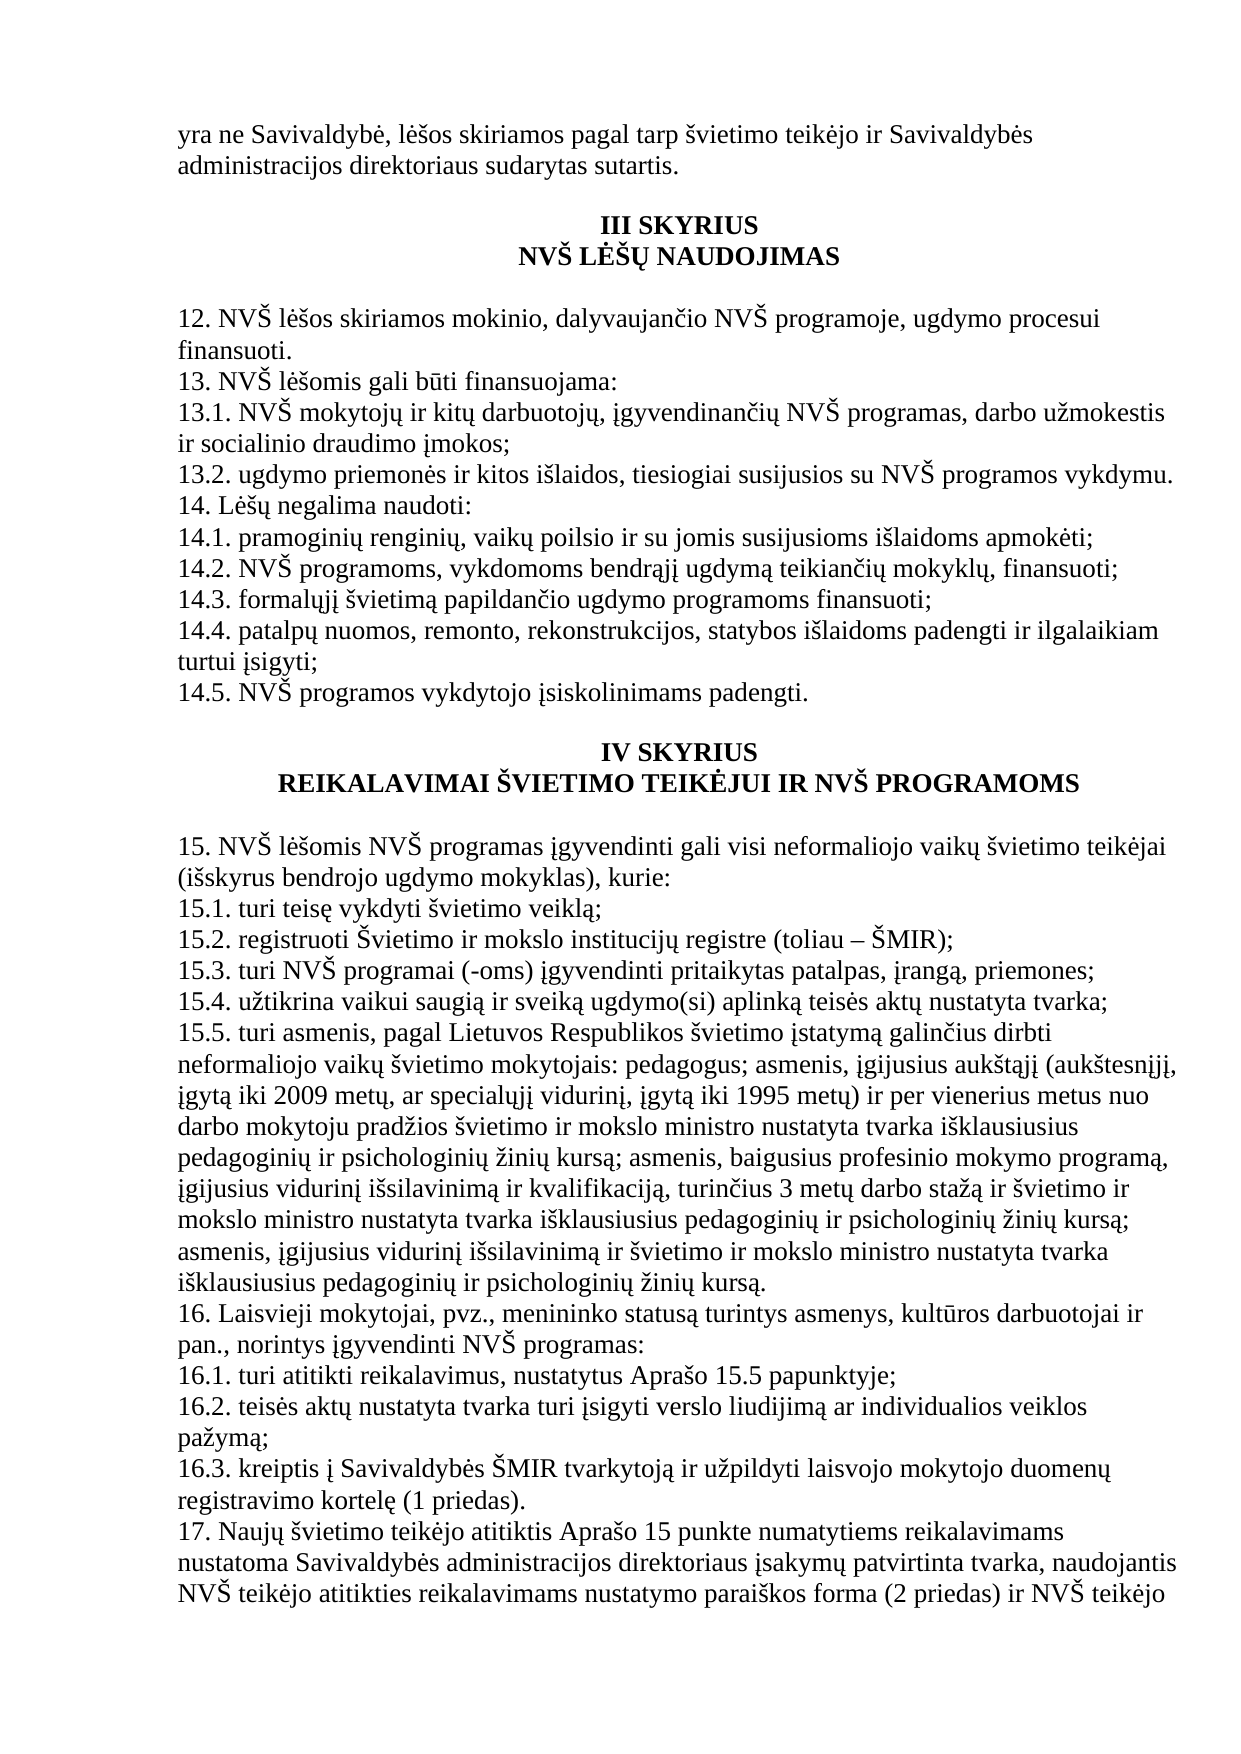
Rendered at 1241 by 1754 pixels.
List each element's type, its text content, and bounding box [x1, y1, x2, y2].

text 14.3. formalųjį švietimą papildančio ugdymo programoms finansuoti; [177, 583, 1181, 614]
text 15.2. registruoti Švietimo ir mokslo institucijų registre (toliau – ŠMIR); [177, 923, 1181, 954]
text 13. NVŠ lėšomis gali būti finansuojama: [177, 365, 1181, 396]
text III SKYRIUS [177, 209, 1181, 240]
text 15.3. turi NVŠ programai (-oms) įgyvendinti pritaikytas patalpas, įrangą, priemones; [177, 954, 1181, 985]
text 13.1. NVŠ mokytojų ir kitų darbuotojų, įgyvendinančių NVŠ programas, darbo užmokestis ir socialinio draudimo įmokos; [177, 396, 1181, 458]
text 15. NVŠ lėšomis NVŠ programas įgyvendinti gali visi neformaliojo vaikų švietimo teikėjai (išskyrus bendrojo ugdymo mokyklas), kurie: [177, 830, 1181, 892]
text 14.1. pramoginių renginių, vaikų poilsio ir su jomis susijusioms išlaidoms apmokėti; [177, 521, 1181, 552]
text 14.2. NVŠ programoms, vykdomoms bendrąjį ugdymą teikiančių mokyklų, finansuoti; [177, 552, 1181, 583]
text 16.2. teisės aktų nustatyta tvarka turi įsigyti verslo liudijimą ar individualios veiklos pažymą; [177, 1390, 1181, 1453]
text 16. Laisvieji mokytojai, pvz., menininko statusą turintys asmenys, kultūros darbuotojai ir pan., norintys įgyvendinti NVŠ programas: [177, 1297, 1181, 1359]
text 15.5. turi asmenis, pagal Lietuvos Respublikos švietimo įstatymą galinčius dirbti neformaliojo vaikų švietimo mokytojais: pedagogus; asmenis, įgijusius aukštąjį (aukštesnįjį, įgytą iki 2009 metų, ar specialųjį vidurinį, įgytą iki 1995 metų) ir per vienerius metus nuo darbo mokytoju pradžios švietimo ir mokslo ministro nustatyta tvarka išklausiusius pedagoginių ir psichologinių žinių kursą; asmenis, baigusius profesinio mokymo programą, įgijusius vidurinį išsilavinimą ir kvalifikaciją, turinčius 3 metų darbo stažą ir švietimo ir mokslo ministro nustatyta tvarka išklausiusius pedagoginių ir psichologinių žinių kursą; asmenis, įgijusius vidurinį išsilavinimą ir švietimo ir mokslo ministro nustatyta tvarka išklausiusius pedagoginių ir psichologinių žinių kursą. [177, 1017, 1181, 1297]
text 16.3. kreiptis į Savivaldybės ŠMIR tvarkytoją ir užpildyti laisvojo mokytojo duomenų registravimo kortelę (1 priedas). [177, 1453, 1181, 1515]
text yra ne Savivaldybė, lėšos skiriamos pagal tarp švietimo teikėjo ir Savivaldybės administracijos direktoriaus sudarytas sutartis. [177, 118, 1181, 180]
text 12. NVŠ lėšos skiriamos mokinio, dalyvaujančio NVŠ programoje, ugdymo procesui finansuoti. [177, 303, 1181, 365]
text 14. Lėšų negalima naudoti: [177, 489, 1181, 521]
text IV SKYRIUS [177, 736, 1181, 767]
text 15.4. užtikrina vaikui saugią ir sveiką ugdymo(si) aplinką teisės aktų nustatyta tvarka; [177, 985, 1181, 1017]
text NVŠ LĖŠŲ NAUDOJIMAS [177, 240, 1181, 271]
text 14.5. NVŠ programos vykdytojo įsiskolinimams padengti. [177, 676, 1181, 707]
text 15.1. turi teisę vykdyti švietimo veiklą; [177, 892, 1181, 923]
text 16.1. turi atitikti reikalavimus, nustatytus Aprašo 15.5 papunktyje; [177, 1359, 1181, 1390]
text 13.2. ugdymo priemonės ir kitos išlaidos, tiesiogiai susijusios su NVŠ programos vykdymu. [177, 458, 1181, 489]
text REIKALAVIMAI ŠVIETIMO TEIKĖJUI IR NVŠ PROGRAMOMS [177, 767, 1181, 798]
text 17. Naujų švietimo teikėjo atitiktis Aprašo 15 punkte numatytiems reikalavimams nustatoma Savivaldybės administracijos direktoriaus įsakymų patvirtinta tvarka, naudojantis NVŠ teikėjo atitikties reikalavimams nustatymo paraiškos forma (2 priedas) ir NVŠ teikėjo [177, 1515, 1181, 1608]
text 14.4. patalpų nuomos, remonto, rekonstrukcijos, statybos išlaidoms padengti ir ilgalaikiam turtui įsigyti; [177, 614, 1181, 676]
